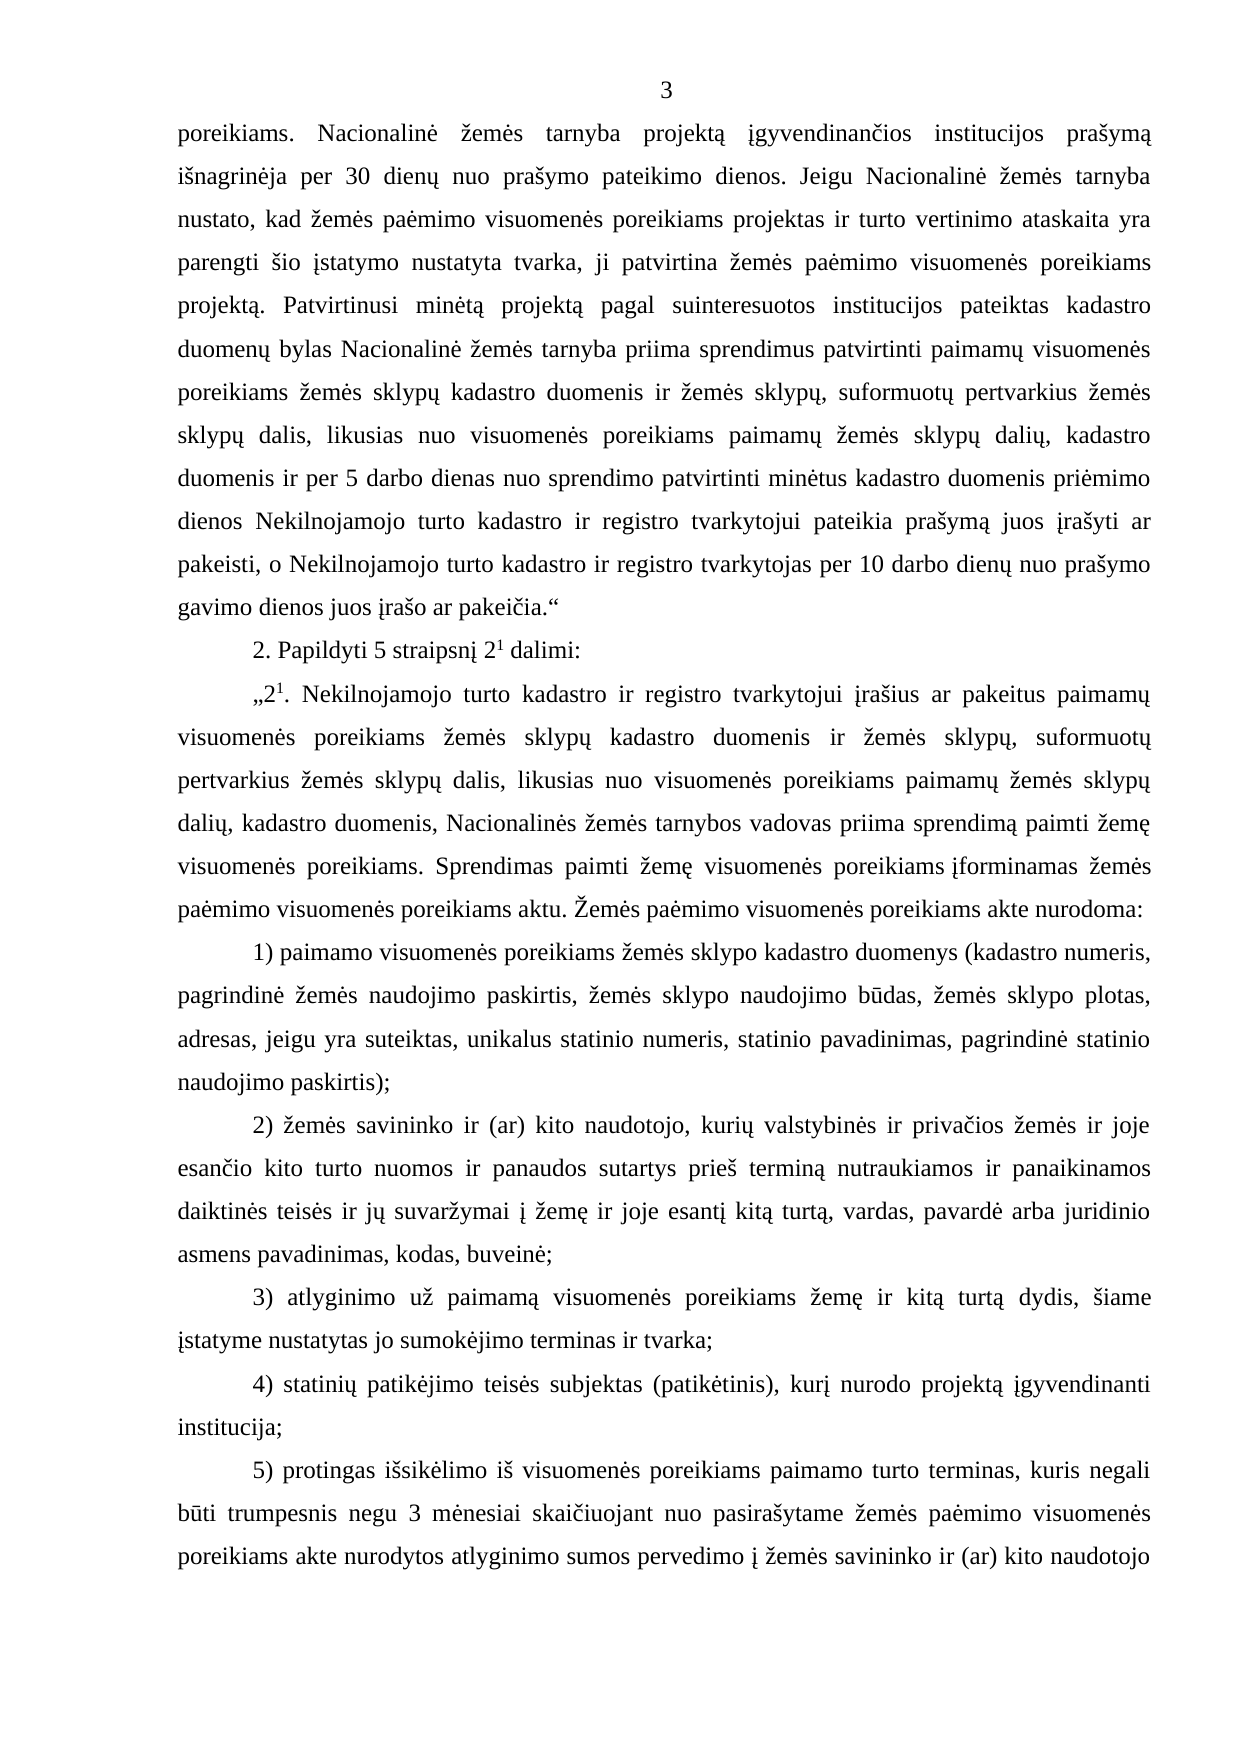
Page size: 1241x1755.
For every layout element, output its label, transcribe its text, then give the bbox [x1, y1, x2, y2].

text 4) statinių patikėjimo teisės subjektas (patikėtinis), kurį nurodo projektą įgyvendinanti institucija; [177, 1369, 1152, 1441]
text 5) protingas išsikėlimo iš visuomenės poreikiams paimamo turto terminas, kuris negali būti trumpesnis negu 3 mėnesiai skaičiuojant nuo pasirašytame žemės paėmimo visuomenės poreikiams akte nurodytos atlyginimo sumos pervedimo į žemės savininko ir (ar) kito naudotojo [177, 1455, 1152, 1570]
text „21. Nekilnojamojo turto kadastro ir registro tvarkytojui įrašius ar pakeitus paimamų visuomenės poreikiams žemės sklypų kadastro duomenis ir žemės sklypų, suformuotų pertvarkius žemės sklypų dalis, likusias nuo visuomenės poreikiams paimamų žemės sklypų dalių, kadastro duomenis, Nacionalinės žemės tarnybos vadovas priima sprendimą paimti žemę visuomenės poreikiams. Sprendimas paimti žemę visuomenės poreikiams įforminamas žemės paėmimo visuomenės poreikiams aktu. Žemės paėmimo visuomenės poreikiams akte nurodoma: [177, 679, 1152, 923]
text poreikiams. Nacionalinė žemės tarnyba projektą įgyvendinančios institucijos prašymą išnagrinėja per 30 dienų nuo prašymo pateikimo dienos. Jeigu Nacionalinė žemės tarnyba nustato, kad žemės paėmimo visuomenės poreikiams projektas ir turto vertinimo ataskaita yra parengti šio įstatymo nustatyta tvarka, ji patvirtina žemės paėmimo visuomenės poreikiams projektą. Patvirtinusi minėtą projektą pagal suinteresuotos institucijos pateiktas kadastro duomenų bylas Nacionalinė žemės tarnyba priima sprendimus patvirtinti paimamų visuomenės poreikiams žemės sklypų kadastro duomenis ir žemės sklypų, suformuotų pertvarkius žemės sklypų dalis, likusias nuo visuomenės poreikiams paimamų žemės sklypų dalių, kadastro duomenis ir per 5 darbo dienas nuo sprendimo patvirtinti minėtus kadastro duomenis priėmimo dienos Nekilnojamojo turto kadastro ir registro tvarkytojui pateikia prašymą juos įrašyti ar pakeisti, o Nekilnojamojo turto kadastro ir registro tvarkytojas per 10 darbo dienų nuo prašymo gavimo dienos juos įrašo ar pakeičia.“ [177, 118, 1152, 621]
text 3) atlyginimo už paimamą visuomenės poreikiams žemę ir kitą turtą dydis, šiame įstatyme nustatytas jo sumokėjimo terminas ir tvarka; [177, 1282, 1152, 1354]
text 2. Papildyti 5 straipsnį 21 dalimi: [177, 636, 1152, 664]
text 1) paimamo visuomenės poreikiams žemės sklypo kadastro duomenys (kadastro numeris, pagrindinė žemės naudojimo paskirtis, žemės sklypo naudojimo būdas, žemės sklypo plotas, adresas, jeigu yra suteiktas, unikalus statinio numeris, statinio pavadinimas, pagrindinė statinio naudojimo paskirtis); [177, 937, 1152, 1096]
text 2) žemės savininko ir (ar) kito naudotojo, kurių valstybinės ir privačios žemės ir joje esančio kito turto nuomos ir panaudos sutartys prieš terminą nutraukiamos ir panaikinamos daiktinės teisės ir jų suvaržymai į žemę ir joje esantį kitą turtą, vardas, pavardė arba juridinio asmens pavadinimas, kodas, buveinė; [177, 1110, 1152, 1268]
